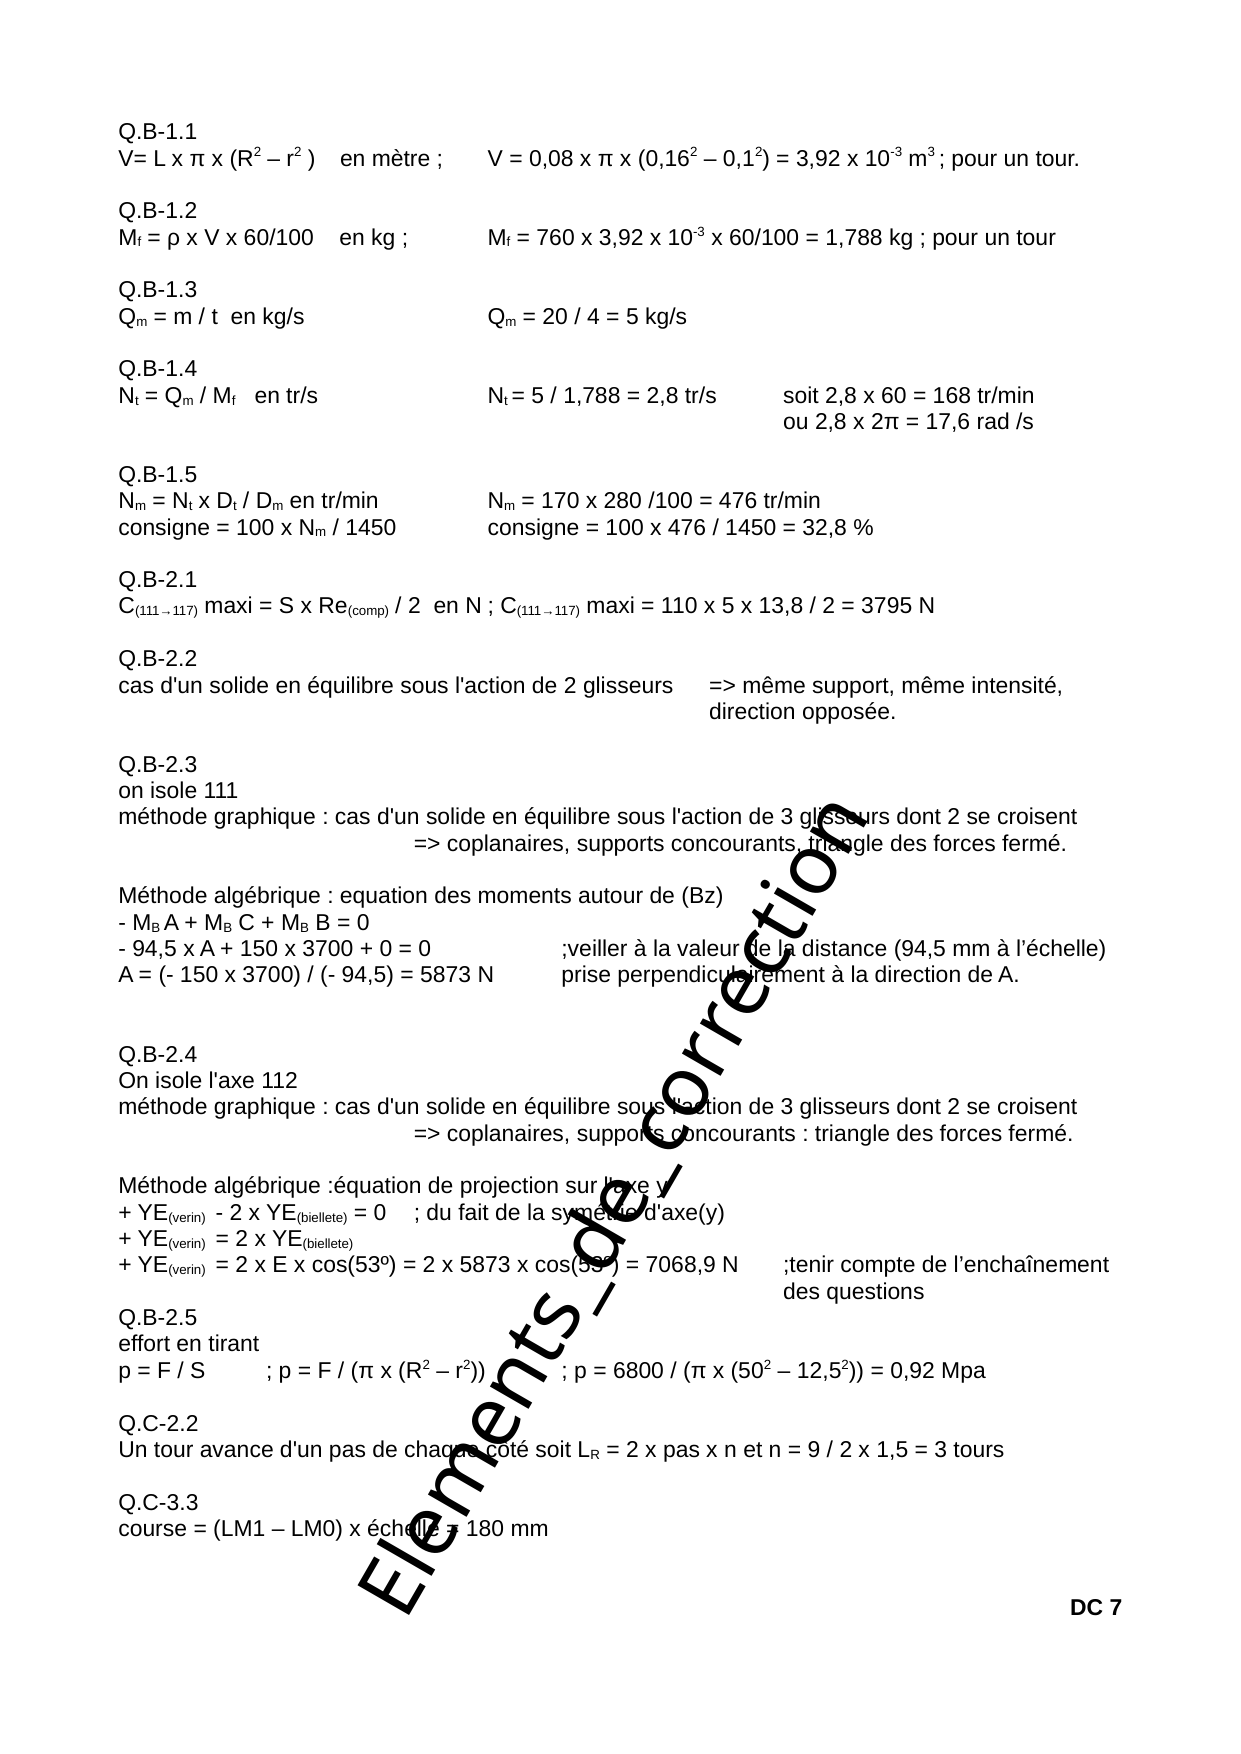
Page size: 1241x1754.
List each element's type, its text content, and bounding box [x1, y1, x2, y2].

text ou 2,8 x 2π = 17,6 rad /s [118, 408, 1122, 434]
text => coplanaires, supports concourants, triangle des forces fermé. [118, 830, 1122, 856]
text Q.C-2.2 [490, 1409, 1122, 1436]
text course = (LM1 – LM0) x échelle = 180 mm [118, 1515, 415, 1541]
text méthode graphique : cas d'un solide en équilibre sous l'action de 3 glisseurs dont 2 se croisent [118, 803, 1122, 830]
text Nt = Qm / Mf en tr/s Nt = 5 / 1,788 = 2,8 tr/s soit 2,8 x 60 = 168 tr/min [118, 382, 1122, 408]
text - MB A + MB C + MB B = 0 [118, 909, 784, 935]
text Q.B-2.4 [695, 1041, 1122, 1067]
text Q.B-1.5 [118, 461, 1122, 487]
text - 94,5 x A + 150 x 3700 + 0 = 0 ;veiller à la valeur de la distance (94,5 mm à l’échelle) [118, 935, 749, 961]
text On isole l'axe 112 [118, 1067, 1122, 1093]
text => coplanaires, supports concourants : triangle des forces fermé. [118, 1119, 656, 1146]
text on isole 111 [118, 777, 1122, 803]
text Qm = m / t en kg/s Qm = 20 / 4 = 5 kg/s [118, 303, 1122, 329]
text course = (LM1 – LM0) x échelle = 180 mm [428, 1515, 1122, 1541]
text + YE(verin) = 2 x E x cos(53º) = 2 x 5873 x cos(53º) = 7068,9 N ;tenir compte de l’enchaînement des questions [118, 1251, 1122, 1304]
text DC 7 [118, 1594, 1122, 1620]
text V= L x π x (R2 – r2 ) en mètre ; V = 0,08 x π x (0,162 – 0,12) = 3,92 x 10-3 m3 ; pour un tour. [118, 144, 1122, 171]
text Q.B-2.1 [118, 566, 1122, 592]
text + YE(verin) = 2 x YE(biellete) [601, 1225, 1122, 1251]
text + YE(verin) - 2 x YE(biellete) = 0 ; du fait de la symétrie d'axe(y) [118, 1199, 1122, 1225]
text Q.B-2.4 [118, 1041, 704, 1067]
text Q.B-2.5 [540, 1304, 1122, 1330]
text Q.C-2.2 [478, 1409, 496, 1431]
text Mf = ρ x V x 60/100 en kg ; Mf = 760 x 3,92 x 10-3 x 60/100 = 1,788 kg ; pour un tour [118, 223, 1122, 250]
text Nm = Nt x Dt / Dm en tr/min Nm = 170 x 280 /100 = 476 tr/min [118, 487, 1122, 513]
text => coplanaires, supports concourants : triangle des forces fermé. [649, 1119, 1122, 1146]
text Q.B-1.2 [118, 197, 1122, 223]
text + YE(verin) = 2 x YE(biellete) [118, 1225, 589, 1251]
text effort en tirant [525, 1330, 1122, 1357]
text Q.B-2.3 [118, 751, 1122, 777]
text - MB A + MB C + MB B = 0 [768, 909, 1122, 935]
text Méthode algébrique : equation des moments autour de (Bz) [118, 882, 1122, 909]
text p = F / S ; p = F / (π x (R2 – r2)) ; p = 6800 / (π x (502 – 12,52)) = 0,92 Mpa [118, 1357, 1122, 1383]
text Q.C-2.2 [118, 1409, 479, 1436]
text Q.C-3.3 [118, 1488, 462, 1515]
text effort en tirant [118, 1330, 543, 1357]
text méthode graphique : cas d'un solide en équilibre sous l'action de 3 glisseurs dont 2 se croisent [118, 1093, 1122, 1119]
text Q.B-1.1 [118, 118, 1122, 144]
text Q.C-3.3 [440, 1488, 1122, 1515]
text Q.B-2.5 [118, 1304, 573, 1330]
text Q.B-1.3 [118, 276, 1122, 303]
text Q.B-1.4 [118, 355, 1122, 382]
text C(111→117) maxi = S x Re(comp) / 2 en N ; C(111→117) maxi = 110 x 5 x 13,8 / 2 = 3795 N [118, 592, 1122, 619]
text Q.B-2.2 [118, 645, 1122, 672]
text cas d'un solide en équilibre sous l'action de 2 glisseurs => même support, même intensité, direction opposée. [118, 672, 1122, 724]
text + YE(verin) = 2 x YE(biellete) [580, 1231, 614, 1251]
text A = (- 150 x 3700) / (- 94,5) = 5873 N prise perpendiculairement à la direction de A. [118, 961, 1122, 988]
text - 94,5 x A + 150 x 3700 + 0 = 0 ;veiller à la valeur de la distance (94,5 mm à l’échelle) [754, 935, 1122, 961]
text Méthode algébrique :équation de projection sur l'axe y [118, 1172, 1122, 1199]
text consigne = 100 x Nm / 1450 consigne = 100 x 476 / 1450 = 32,8 % [118, 513, 1122, 540]
text Un tour avance d'un pas de chaque côté soit LR = 2 x pas x n et n = 9 / 2 x 1,5 = 3 tours [118, 1436, 1122, 1462]
